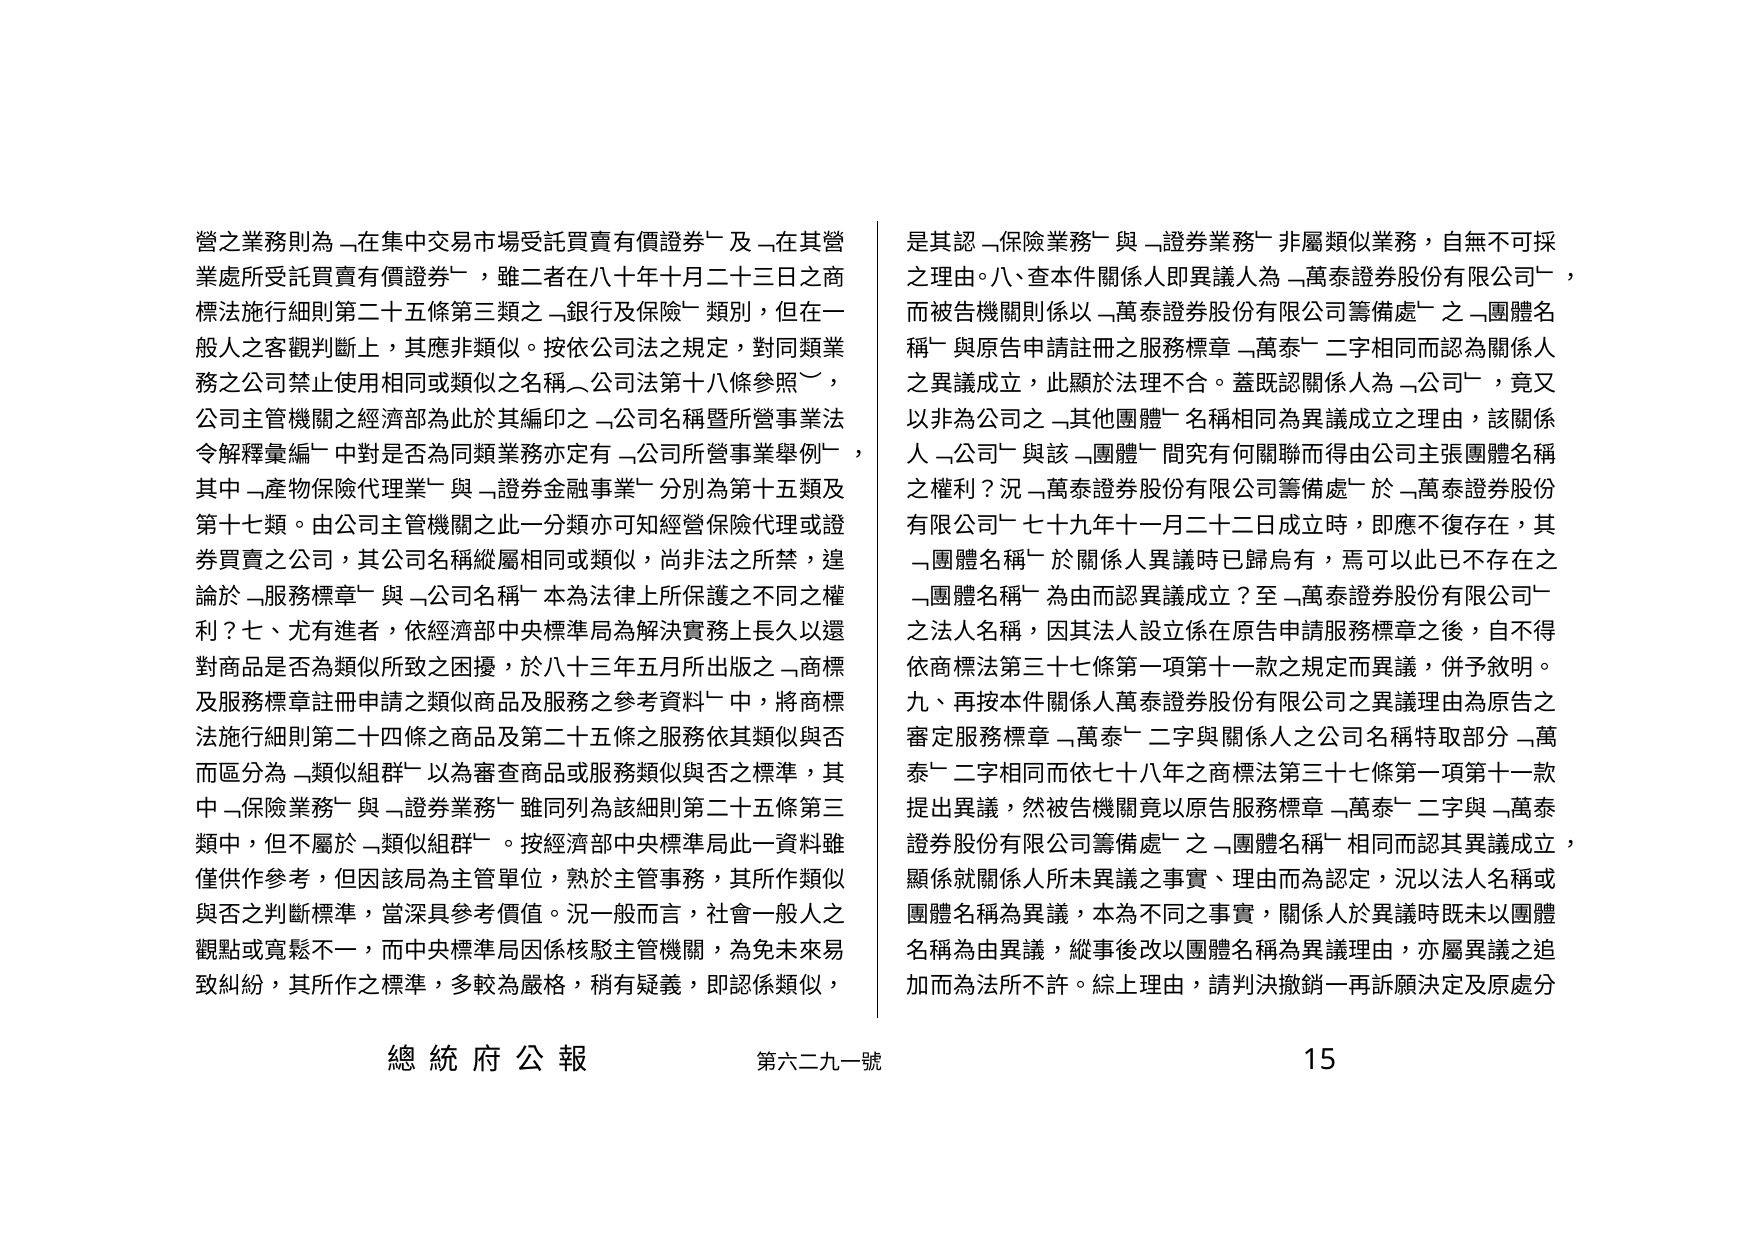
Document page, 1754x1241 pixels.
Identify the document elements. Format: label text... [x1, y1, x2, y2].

text 原告起訴意旨及補充理由略謂：一、本件關係人﹁萬泰證券股份有限公司﹂於民國七十八年十二月六日雖經經濟部證券管理委員會︵以下簡稱﹁證管會﹂︶核准籌組證券公司屬實，但此僅係關係人之目的事業主管機關證管會核准關係人以﹁萬泰證券股份有限公司籌備處﹂之名開始籌組公司而已，關係人公司當時尚未依公司法之規定設立成立公司，而原告太子保險代理人有限公司於七十九年八月六日申請註冊系爭服務標章之時，關係人公司既尚未依公司法規定以﹁萬泰證券股份有限公司﹂之名稱設立登記而取得法人資格，其名稱即非﹁公司名稱﹂，當無拘束他人之效力。二、次查原審定書、訴願決定書及再訴願決定書均以關係人為非法人團體而認定相當於商標法第三十七條第一項第十一款中之﹁其他團體﹂，其見解實有可議。蓋以細察商標法第三十七條第一項第十一款之立法意旨，無非以肖像、姓名及名稱，均屬﹁人格權﹂，基於﹁人格權﹂不得任意侵犯之法理，未經承諾，自不得以之作為商標申請註冊。惟查人格權之享有依民法規定僅限於有權利能力之主體即自然人及法人所得享有。至其他團體或商號，則須有特別法明文賦予其權利能力，否則無法作為權利主體而享有人格權。至民事訴訟法第四十條第三項雖規定：﹁非法人之團體，設有代表人或管理人者，有當事人能力。﹂惟該條規定僅係程序法對非法人團體認其有形式上之當事人能力，尚不能因之而謂非法人團體有實體上之權利能力。三、就商標法第三十七條第一項第十一款規定以觀，所指﹁其他團體﹂應係指﹁非營利團體﹂，﹁營利團體﹂應不包括在內：蓋若營利團體亦包括在內，因但書中須區分商品非同一或同類者，並不包括﹁其他團體﹂，故若謂營利團體亦為本文所指之﹁其他團體﹂，則如申請註冊之商標與該營利團體之名稱相同，縱申請註冊之商標與該營利團體之營業範圍並非同一亦非同類，商標申請人亦應獲其承諾，始可獲准註冊，此豈非營利團體名稱之受商標法保護，反較法人或全國著名商號之名稱為優厚？按公司及商號均應依法登記，﹁團體﹂之名稱則否，法律何厚團體而薄法人、商號？況商標法該條款對商號之名稱並非一概保護，而須以﹁全國著名之商號名稱﹂始克保障，如﹁團體名稱﹂毫不受限，豈可謂合？日本商標法第三條之規定與我國商標法第三十七條之規定相若，而日本商標法第四條所云之﹁團體﹂均係指國家、地方團體或公益團體、非以營利為目的之團體，此或可供參考。四、公司籌備處為籌設公司而暫時成立之過渡性質之組織，並不具人格，如以此暫時存續之﹁團體﹂即可阻他人欲永續使用之商標註冊，實非合理。尤有甚者，公司籌備處之成立至為簡單，僅須數人有成立公司之合致即可，若認公司籌備處為商標法所指之﹁團體﹂，有心阻擾他人商標註冊者，當可以商標公報中他人公告之商標作為其公司籌備處之名稱，甚可倒填其公司籌備處之成立時日︵蓋籌備處之成立僅須股東意思合致而無須何等程序，已如前述︶，以使他人非付代價不能獲其承諾，此實易致訛財之弊而使欲正當使用商標之人於耗心力設計、申請註冊之商標不能獲保障。商標法對﹁團體﹂之解釋果如此，實不免浮濫矣。五、或有謂關係人之公司籌備處雖經財政部證券管理委員會於七十八年十一月特許准予設立，故與一般公司籌備處之草率設立有異而不可同論。然查財政部證券管理委員會之特許僅係特許其可成立公司，對該公司之名稱並無如公司法或商業登記法對公司名稱、商號名稱有賦予名稱保護之效力。關係人之更名，至為簡易，故若為此主張，當乏所據。況公司籌備處是否為商標法該條款所稱之團體，應就其本身性質而論，非可因其籌備處之是否須獲目的事業主管機關之特許而異其結論，易言之，若認公司籌備處為商標法第三十七條第一項第十一款之團體，則凡公司籌備處均應一體同視而不論其是否業經特許也。六、退百萬步言之，縱認關係人之名稱為團體名稱，而原告之審定服務標章與關係人之﹁團體名稱﹂二者所指定使用之營業並不類似，並無造成混淆之虞。原告之審定服務標章係指定使用於保險業務，而關係人所營之業務則為﹁在集中交易市場受託買賣有價證券﹂及﹁在其營業處所受託買賣有價證券﹂，雖二者在八十年十月二十三日之商標法施行細則第二十五條第三類之﹁銀行及保險﹂類別，但在一般人之客觀判斷上，其應非類似。按依公司法之規定，對同類業務之公司禁止使用相同或類似之名稱︵公司法第十八條參照︶，公司主管機關之經濟部為此於其編印之﹁公司名稱暨所營事業法令解釋彙編﹂中對是否為同類業務亦定有﹁公司所營事業舉例﹂，其中﹁產物保險代理業﹂與﹁證券金融事業﹂分別為第十五類及第十七類。由公司主管機關之此一分類亦可知經營保險代理或證券買賣之公司，其公司名稱縱屬相同或類似，尚非法之所禁，遑論於﹁服務標章﹂與﹁公司名稱﹂本為法律上所保護之不同之權利？七、尤有進者，依經濟部中央標準局為解決實務上長久以還對商品是否為類似所致之困擾，於八十三年五月所出版之﹁商標及服務標章註冊申請之類似商品及服務之參考資料﹂中，將商標法施行細則第二十四條之商品及第二十五條之服務依其類似與否而區分為﹁類似組群﹂以為審查商品或服務類似與否之標準，其中﹁保險業務﹂與﹁證券業務﹂雖同列為該細則第二十五條第三類中，但不屬於﹁類似組群﹂。按經濟部中央標準局此一資料雖僅供作參考，但因該局為主管單位，熟於主管事務，其所作類似與否之判斷標準，當深具參考價值。況一般而言，社會一般人之觀點或寬鬆不一，而中央標準局因係核駁主管機關，為免未來易致糾紛，其所作之標準，多較為嚴格，稍有疑義，即認係類似，是其認﹁保險業務﹂與﹁證券業務﹂非屬類似業務，自無不可採之理由。八、查本件關係人即異議人為﹁萬泰證券股份有限公司﹂，而被告機關則係以﹁萬泰證券股份有限公司籌備處﹂之﹁團體名稱﹂與原告申請註冊之服務標章﹁萬泰﹂二字相同而認為關係人之異議成立，此顯於法理不合。蓋既認關係人為﹁公司﹂，竟又以非為公司之﹁其他團體﹂名稱相同為異議成立之理由，該關係人﹁公司﹂與該﹁團體﹂間究有何關聯而得由公司主張團體名稱之權利？況﹁萬泰證券股份有限公司籌備處﹂於﹁萬泰證券股份有限公司﹂七十九年十一月二十二日成立時，即應不復存在，其﹁團體名稱﹂於關係人異議時已歸烏有，焉可以此已不存在之﹁團體名稱﹂為由而認異議成立？至﹁萬泰證券股份有限公司﹂之法人名稱，因其法人設立係在原告申請服務標章之後，自不得依商標法第三十七條第一項第十一款之規定而異議，併予敘明。九、再按本件關係人萬泰證券股份有限公司之異議理由為原告之審定服務標章﹁萬泰﹂二字與關係人之公司名稱特取部分﹁萬泰﹂二字相同而依七十八年之商標法第三十七條第一項第十一款提出異議，然被告機關竟以原告服務標章﹁萬泰﹂二字與﹁萬泰證券股份有限公司籌備處﹂之﹁團體名稱﹂相同而認其異議成立，顯係就關係人所未異議之事實、理由而為認定，況以法人名稱或團體名稱為異議，本為不同之事實，關係人於異議時既未以團體名稱為由異議，縱事後改以團體名稱為異議理由，亦屬異議之追加而為法所不許。綜上理由，請判決撤銷一再訴願決定及原處分等語。 [907, 222, 1559, 1001]
text 原告起訴意旨及補充理由略謂：一、本件關係人﹁萬泰證券股份有限公司﹂於民國七十八年十二月六日雖經經濟部證券管理委員會︵以下簡稱﹁證管會﹂︶核准籌組證券公司屬實，但此僅係關係人之目的事業主管機關證管會核准關係人以﹁萬泰證券股份有限公司籌備處﹂之名開始籌組公司而已，關係人公司當時尚未依公司法之規定設立成立公司，而原告太子保險代理人有限公司於七十九年八月六日申請註冊系爭服務標章之時，關係人公司既尚未依公司法規定以﹁萬泰證券股份有限公司﹂之名稱設立登記而取得法人資格，其名稱即非﹁公司名稱﹂，當無拘束他人之效力。二、次查原審定書、訴願決定書及再訴願決定書均以關係人為非法人團體而認定相當於商標法第三十七條第一項第十一款中之﹁其他團體﹂，其見解實有可議。蓋以細察商標法第三十七條第一項第十一款之立法意旨，無非以肖像、姓名及名稱，均屬﹁人格權﹂，基於﹁人格權﹂不得任意侵犯之法理，未經承諾，自不得以之作為商標申請註冊。惟查人格權之享有依民法規定僅限於有權利能力之主體即自然人及法人所得享有。至其他團體或商號，則須有特別法明文賦予其權利能力，否則無法作為權利主體而享有人格權。至民事訴訟法第四十條第三項雖規定：﹁非法人之團體，設有代表人或管理人者，有當事人能力。﹂惟該條規定僅係程序法對非法人團體認其有形式上之當事人能力，尚不能因之而謂非法人團體有實體上之權利能力。三、就商標法第三十七條第一項第十一款規定以觀，所指﹁其他團體﹂應係指﹁非營利團體﹂，﹁營利團體﹂應不包括在內：蓋若營利團體亦包括在內，因但書中須區分商品非同一或同類者，並不包括﹁其他團體﹂，故若謂營利團體亦為本文所指之﹁其他團體﹂，則如申請註冊之商標與該營利團體之名稱相同，縱申請註冊之商標與該營利團體之營業範圍並非同一亦非同類，商標申請人亦應獲其承諾，始可獲准註冊，此豈非營利團體名稱之受商標法保護，反較法人或全國著名商號之名稱為優厚？按公司及商號均應依法登記，﹁團體﹂之名稱則否，法律何厚團體而薄法人、商號？況商標法該條款對商號之名稱並非一概保護，而須以﹁全國著名之商號名稱﹂始克保障，如﹁團體名稱﹂毫不受限，豈可謂合？日本商標法第三條之規定與我國商標法第三十七條之規定相若，而日本商標法第四條所云之﹁團體﹂均係指國家、地方團體或公益團體、非以營利為目的之團體，此或可供參考。四、公司籌備處為籌設公司而暫時成立之過渡性質之組織，並不具人格，如以此暫時存續之﹁團體﹂即可阻他人欲永續使用之商標註冊，實非合理。尤有甚者，公司籌備處之成立至為簡單，僅須數人有成立公司之合致即可，若認公司籌備處為商標法所指之﹁團體﹂，有心阻擾他人商標註冊者，當可以商標公報中他人公告之商標作為其公司籌備處之名稱，甚可倒填其公司籌備處之成立時日︵蓋籌備處之成立僅須股東意思合致而無須何等程序，已如前述︶，以使他人非付代價不能獲其承諾，此實易致訛財之弊而使欲正當使用商標之人於耗心力設計、申請註冊之商標不能獲保障。商標法對﹁團體﹂之解釋果如此，實不免浮濫矣。五、或有謂關係人之公司籌備處雖經財政部證券管理委員會於七十八年十一月特許准予設立，故與一般公司籌備處之草率設立有異而不可同論。然查財政部證券管理委員會之特許僅係特許其可成立公司，對該公司之名稱並無如公司法或商業登記法對公司名稱、商號名稱有賦予名稱保護之效力。關係人之更名，至為簡易，故若為此主張，當乏所據。況公司籌備處是否為商標法該條款所稱之團體，應就其本身性質而論，非可因其籌備處之是否須獲目的事業主管機關之特許而異其結論，易言之，若認公司籌備處為商標法第三十七條第一項第十一款之團體，則凡公司籌備處均應一體同視而不論其是否業經特許也。六、退百萬步言之，縱認關係人之名稱為團體名稱，而原告之審定服務標章與關係人之﹁團體名稱﹂二者所指定使用之營業並不類似，並無造成混淆之虞。原告之審定服務標章係指定使用於保險業務，而關係人所營之業務則為﹁在集中交易市場受託買賣有價證券﹂及﹁在其營業處所受託買賣有價證券﹂，雖二者在八十年十月二十三日之商標法施行細則第二十五條第三類之﹁銀行及保險﹂類別，但在一般人之客觀判斷上，其應非類似。按依公司法之規定，對同類業務之公司禁止使用相同或類似之名稱︵公司法第十八條參照︶，公司主管機關之經濟部為此於其編印之﹁公司名稱暨所營事業法令解釋彙編﹂中對是否為同類業務亦定有﹁公司所營事業舉例﹂，其中﹁產物保險代理業﹂與﹁證券金融事業﹂分別為第十五類及第十七類。由公司主管機關之此一分類亦可知經營保險代理或證券買賣之公司，其公司名稱縱屬相同或類似，尚非法之所禁，遑論於﹁服務標章﹂與﹁公司名稱﹂本為法律上所保護之不同之權利？七、尤有進者，依經濟部中央標準局為解決實務上長久以還對商品是否為類似所致之困擾，於八十三年五月所出版之﹁商標及服務標章註冊申請之類似商品及服務之參考資料﹂中，將商標法施行細則第二十四條之商品及第二十五條之服務依其類似與否而區分為﹁類似組群﹂以為審查商品或服務類似與否之標準，其中﹁保險業務﹂與﹁證券業務﹂雖同列為該細則第二十五條第三類中，但不屬於﹁類似組群﹂。按經濟部中央標準局此一資料雖僅供作參考，但因該局為主管單位，熟於主管事務，其所作類似與否之判斷標準，當深具參考價值。況一般而言，社會一般人之觀點或寬鬆不一，而中央標準局因係核駁主管機關，為免未來易致糾紛，其所作之標準，多較為嚴格，稍有疑義，即認係類似，是其認﹁保險業務﹂與﹁證券業務﹂非屬類似業務，自無不可採之理由。八、查本件關係人即異議人為﹁萬泰證券股份有限公司﹂，而被告機關則係以﹁萬泰證券股份有限公司籌備處﹂之﹁團體名稱﹂與原告申請註冊之服務標章﹁萬泰﹂二字相同而認為關係人之異議成立，此顯於法理不合。蓋既認關係人為﹁公司﹂，竟又以非為公司之﹁其他團體﹂名稱相同為異議成立之理由，該關係人﹁公司﹂與該﹁團體﹂間究有何關聯而得由公司主張團體名稱之權利？況﹁萬泰證券股份有限公司籌備處﹂於﹁萬泰證券股份有限公司﹂七十九年十一月二十二日成立時，即應不復存在，其﹁團體名稱﹂於關係人異議時已歸烏有，焉可以此已不存在之﹁團體名稱﹂為由而認異議成立？至﹁萬泰證券股份有限公司﹂之法人名稱，因其法人設立係在原告申請服務標章之後，自不得依商標法第三十七條第一項第十一款之規定而異議，併予敘明。九、再按本件關係人萬泰證券股份有限公司之異議理由為原告之審定服務標章﹁萬泰﹂二字與關係人之公司名稱特取部分﹁萬泰﹂二字相同而依七十八年之商標法第三十七條第一項第十一款提出異議，然被告機關竟以原告服務標章﹁萬泰﹂二字與﹁萬泰證券股份有限公司籌備處﹂之﹁團體名稱﹂相同而認其異議成立，顯係就關係人所未異議之事實、理由而為認定，況以法人名稱或團體名稱為異議，本為不同之事實，關係人於異議時既未以團體名稱為由異議，縱事後改以團體名稱為異議理由，亦屬異議之追加而為法所不許。綜上理由，請判決撤銷一再訴願決定及原處分等語。 [195, 222, 847, 1001]
